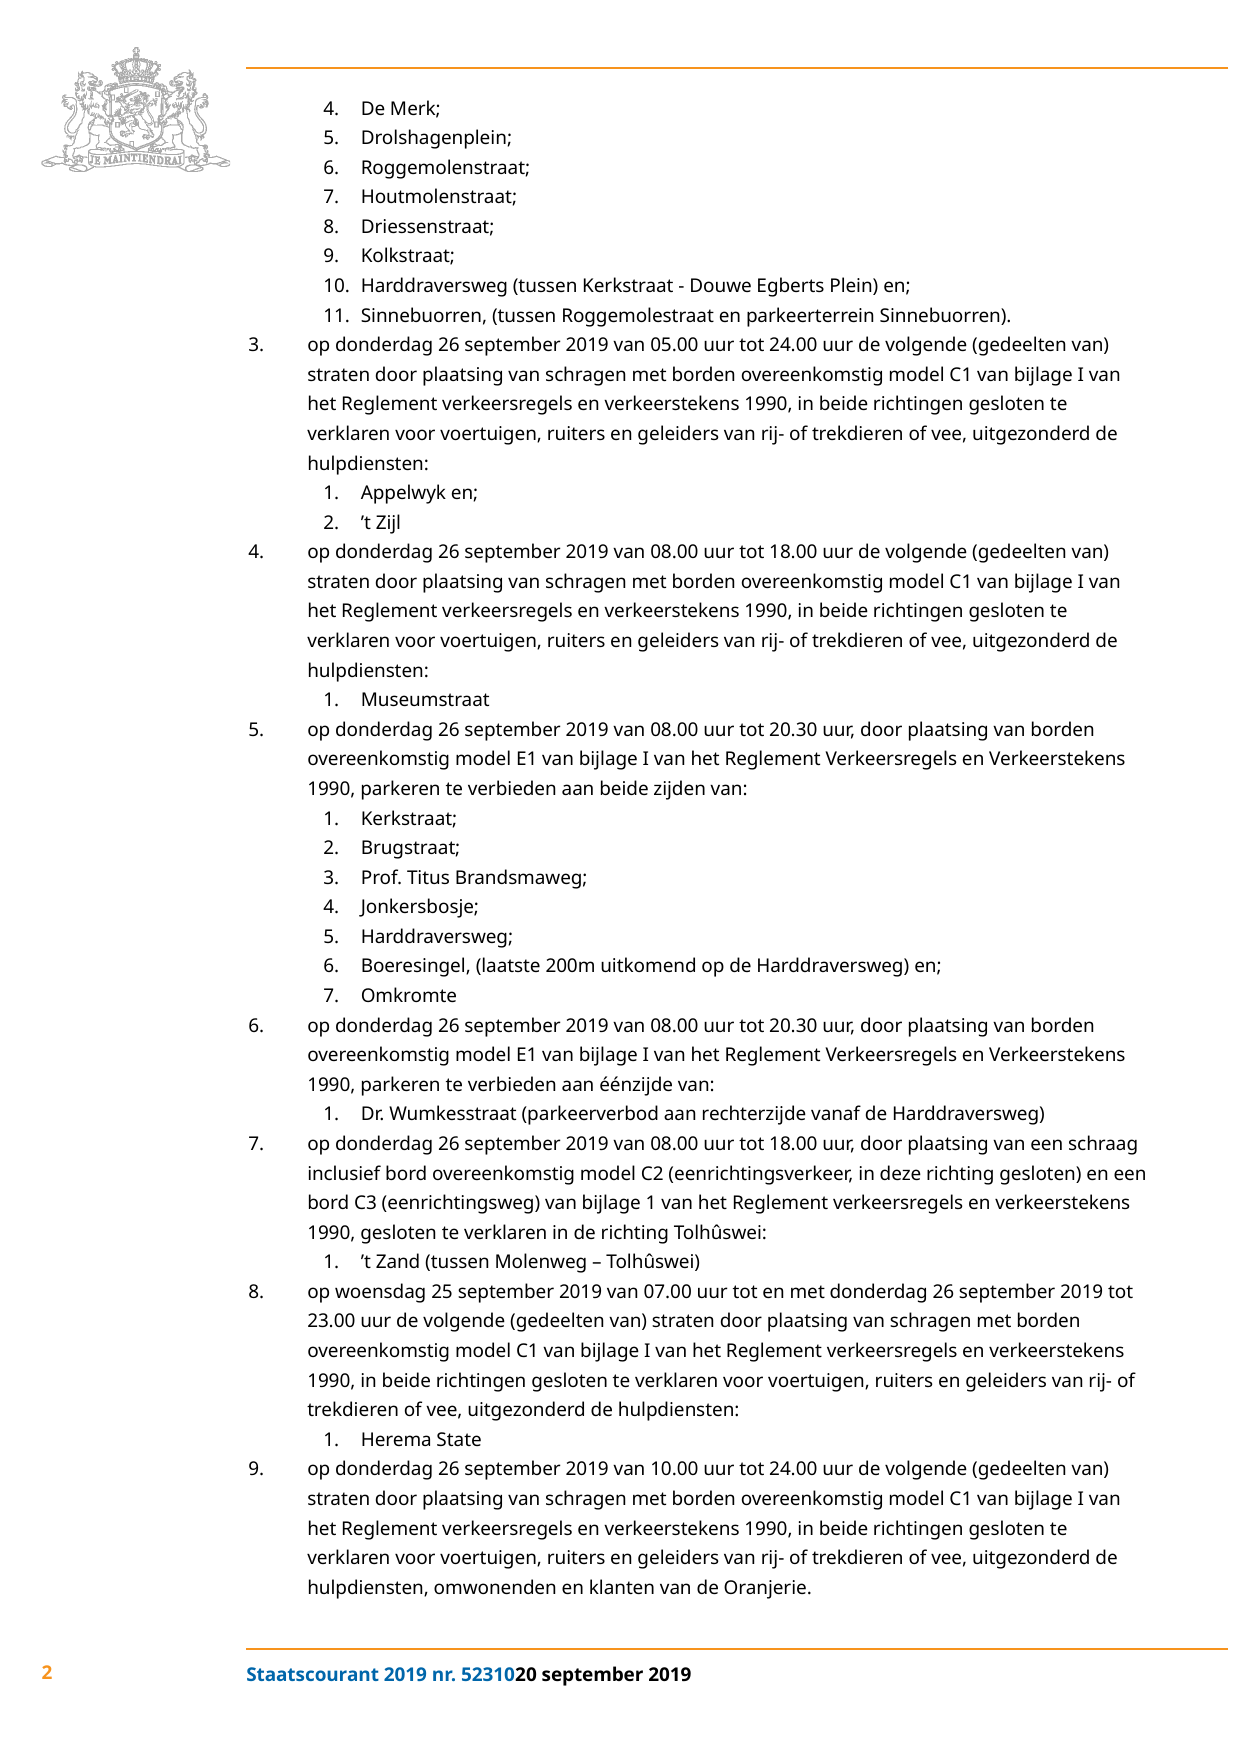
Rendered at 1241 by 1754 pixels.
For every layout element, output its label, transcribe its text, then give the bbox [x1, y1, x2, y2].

list Brugstraat; [323, 834, 1152, 860]
list op donderdag 26 september 2019 van 05.00 uur tot 24.00 uur de volgende (gedeelten van) straten door plaatsing van schragen met borden overeenkomstig model C1 van bijlage I van het Reglement verkeersregels en verkeerstekens 1990, in beide richtingen gesloten te verklaren voor voertuigen, ruiters en geleiders van rij- of trekdieren of vee, uitgezonderd de hulpdiensten: [248, 331, 1152, 476]
list Harddraversweg; [323, 923, 1152, 949]
list Jonkersbosje; [323, 893, 1152, 919]
list Kolkstraat; [323, 243, 1152, 268]
list Driessenstraat; [323, 213, 1152, 239]
list op donderdag 26 september 2019 van 08.00 uur tot 18.00 uur de volgende (gedeelten van) straten door plaatsing van schragen met borden overeenkomstig model C1 van bijlage I van het Reglement verkeersregels en verkeerstekens 1990, in beide richtingen gesloten te verklaren voor voertuigen, ruiters en geleiders van rij- of trekdieren of vee, uitgezonderd de hulpdiensten: [248, 538, 1152, 683]
list op donderdag 26 september 2019 van 08.00 uur tot 20.30 uur, door plaatsing van borden overeenkomstig model E1 van bijlage I van het Reglement Verkeersregels en Verkeerstekens 1990, parkeren te verbieden aan beide zijden van: [248, 716, 1152, 801]
list Sinnebuorren, (tussen Roggemolestraat en parkeerterrein Sinnebuorren). [323, 302, 1152, 328]
list Boeresingel, (laatste 200m uitkomend op de Harddraversweg) en; [323, 953, 1152, 978]
list Omkromte [323, 982, 1152, 1008]
list Houtmolenstraat; [323, 183, 1152, 209]
list op woensdag 25 september 2019 van 07.00 uur tot en met donderdag 26 september 2019 tot 23.00 uur de volgende (gedeelten van) straten door plaatsing van schragen met borden overeenkomstig model C1 van bijlage I van het Reglement verkeersregels en verkeerstekens 1990, in beide richtingen gesloten te verklaren voor voertuigen, ruiters en geleiders van rij- of trekdieren of vee, uitgezonderd de hulpdiensten: [248, 1278, 1152, 1422]
list Appelwyk en; [323, 479, 1152, 505]
list De Merk; [323, 95, 1152, 121]
list op donderdag 26 september 2019 van 08.00 uur tot 18.00 uur, door plaatsing van een schraag inclusief bord overeenkomstig model C2 (eenrichtingsverkeer, in deze richting gesloten) en een bord C3 (eenrichtingsweg) van bijlage 1 van het Reglement verkeersregels en verkeerstekens 1990, gesloten te verklaren in de richting Tolhûswei: [248, 1130, 1152, 1245]
list Roggemolenstraat; [323, 154, 1152, 180]
list Dr. Wumkesstraat (parkeerverbod aan rechterzijde vanaf de Harddraversweg) [323, 1101, 1152, 1126]
list Kerkstraat; [323, 805, 1152, 831]
list ’t Zand (tussen Molenweg – Tolhûswei) [323, 1248, 1152, 1274]
list Drolshagenplein; [323, 124, 1152, 150]
list op donderdag 26 september 2019 van 10.00 uur tot 24.00 uur de volgende (gedeelten van) straten door plaatsing van schragen met borden overeenkomstig model C1 van bijlage I van het Reglement verkeersregels en verkeerstekens 1990, in beide richtingen gesloten te verklaren voor voertuigen, ruiters en geleiders van rij- of trekdieren of vee, uitgezonderd de hulpdiensten, omwonenden en klanten van de Oranjerie. [248, 1456, 1152, 1600]
list Herema State [323, 1426, 1152, 1452]
list ’t Zijl [323, 509, 1152, 535]
list Prof. Titus Brandsmaweg; [323, 864, 1152, 890]
list op donderdag 26 september 2019 van 08.00 uur tot 20.30 uur, door plaatsing van borden overeenkomstig model E1 van bijlage I van het Reglement Verkeersregels en Verkeerstekens 1990, parkeren te verbieden aan éénzijde van: [248, 1012, 1152, 1097]
picture [41, 47, 231, 172]
list Museumstraat [323, 686, 1152, 712]
list Harddraversweg (tussen Kerkstraat - Douwe Egberts Plein) en; [323, 272, 1152, 298]
